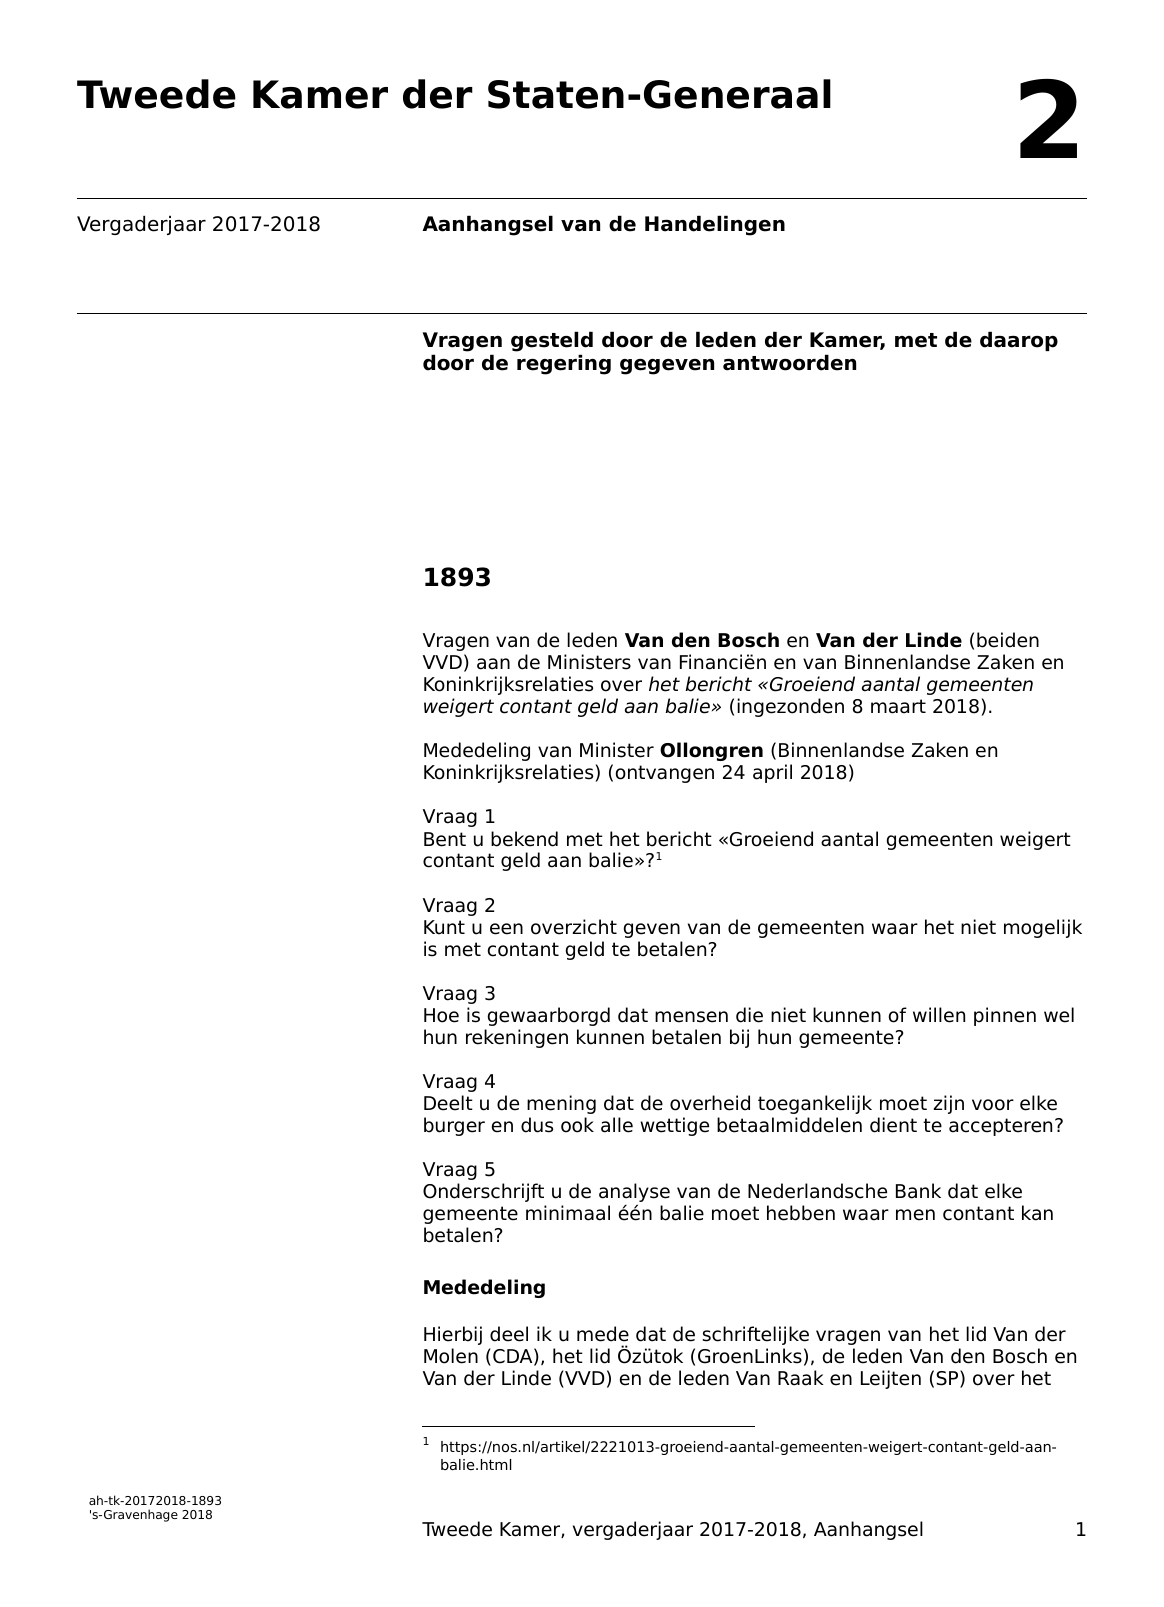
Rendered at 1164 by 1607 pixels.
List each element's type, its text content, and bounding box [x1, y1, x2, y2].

text Onderschrijft u de analyse van de Nederlandsche Bank dat elke gemeente minimaal één balie moet hebben waar men contant kan betalen? [422, 1181, 1087, 1247]
text 1893 [422, 563, 1087, 592]
text Hierbij deel ik u mede dat de schriftelijke vragen van het lid Van der Molen (CDA), het lid Özütok (GroenLinks), de leden Van den Bosch en Van der Linde (VVD) en de leden Van Raak en Leijten (SP) over het [422, 1324, 1087, 1390]
text Vraag 2 [422, 894, 1087, 917]
text Kunt u een overzicht geven van de gemeenten waar het niet mogelijk is met contant geld te betalen? [422, 917, 1087, 961]
text Deelt u de mening dat de overheid toegankelijk moet zijn voor elke burger en dus ook alle wettige betaalmiddelen dient te accepteren? [422, 1093, 1087, 1137]
table_header 2 [886, 59, 1087, 198]
text Mededeling van Minister Ollongren (Binnenlandse Zaken en Koninkrijksrelaties) (ontvangen 24 april 2018) [422, 740, 1087, 784]
text Vraag 3 [422, 983, 1087, 1005]
table_cell [77, 314, 422, 375]
table_cell Vragen gesteld door de leden der Kamer, met de daarop door de regering gegeven antwoorden [422, 314, 1087, 375]
table_cell Vergaderjaar 2017-2018 [77, 199, 422, 313]
text Bent u bekend met het bericht «Groeiend aantal gemeenten weigert contant geld aan balie»? [422, 828, 1087, 872]
text Vraag 1 [422, 806, 1087, 828]
subtitle Mededeling [422, 1277, 1087, 1299]
text Vraag 4 [422, 1071, 1087, 1093]
text 's-Gravenhage 2018 [88, 1508, 323, 1522]
text Vragen van de leden Van den Bosch en Van der Linde (beiden VVD) aan de Ministers van Financiën en van Binnenlandse Zaken en Koninkrijksrelaties over het bericht «Groeiend aantal gemeenten weigert contant geld aan balie» (ingezonden 8 maart 2018). [422, 630, 1087, 718]
text Vraag 5 [422, 1159, 1087, 1181]
text https://nos.nl/artikel/2221013-groeiend-aantal-gemeenten-weigert-contant-geld-aan-balie.html [422, 1435, 1087, 1474]
table_cell Aanhangsel van de Handelingen [422, 199, 1087, 313]
table_header Tweede Kamer der Staten-Generaal [77, 59, 886, 198]
text ah-tk-20172018-1893 [88, 1494, 323, 1508]
text Hoe is gewaarborgd dat mensen die niet kunnen of willen pinnen wel hun rekeningen kunnen betalen bij hun gemeente? [422, 1005, 1087, 1049]
